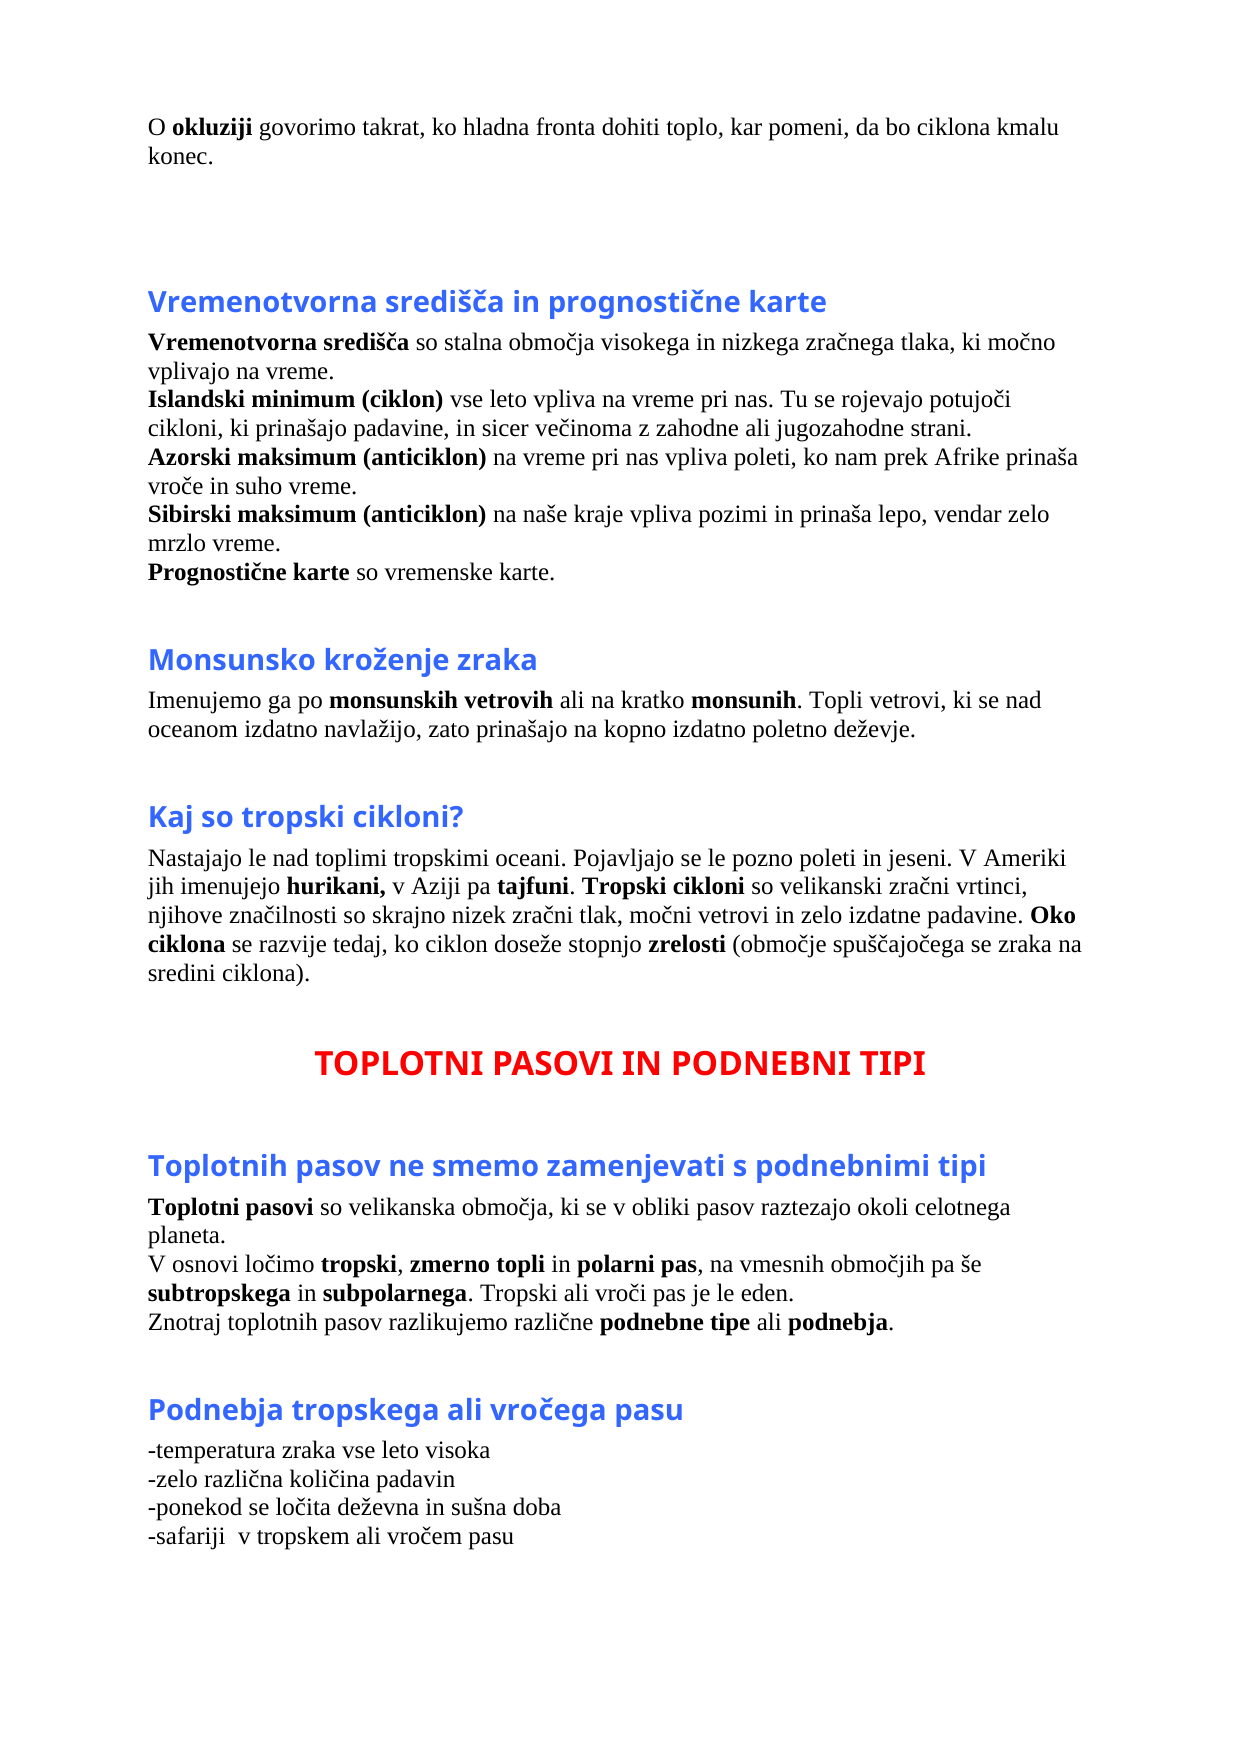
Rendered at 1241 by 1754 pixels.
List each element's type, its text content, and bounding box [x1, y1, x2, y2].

text Sibirski maksimum (anticiklon) na naše kraje vpliva pozimi in prinaša lepo, vendar zelo mrzlo vreme. [148, 499, 1093, 557]
text Islandski minimum (ciklon) vse leto vpliva na vreme pri nas. Tu se rojevajo potujoči cikloni, ki prinašajo padavine, in sicer večinoma z zahodne ali jugozahodne strani. [148, 384, 1093, 442]
text -zelo različna količina padavin [148, 1464, 1093, 1492]
subtitle Monsunsko kroženje zraka [148, 639, 1093, 679]
text Prognostične karte so vremenske karte. [148, 557, 1093, 586]
text Vremenotvorna središča so stalna območja visokega in nizkega zračnega tlaka, ki močno vplivajo na vreme. [148, 327, 1093, 384]
subtitle Podnebja tropskega ali vročega pasu [148, 1389, 1093, 1429]
text Azorski maksimum (anticiklon) na vreme pri nas vpliva poleti, ko nam prek Afrike prinaša vroče in suho vreme. [148, 442, 1093, 499]
text O okluziji govorimo takrat, ko hladna fronta dohiti toplo, kar pomeni, da bo ciklona kmalu konec. [148, 112, 1093, 170]
subtitle Vremenotvorna središča in prognostične karte [148, 281, 1093, 321]
subtitle Kaj so tropski cikloni? [148, 797, 1093, 836]
text Imenujemo ga po monsunskih vetrovih ali na kratko monsunih. Topli vetrovi, ki se nad oceanom izdatno navlažijo, zato prinašajo na kopno izdatno poletno deževje. [148, 686, 1093, 743]
text V osnovi ločimo tropski, zmerno topli in polarni pas, na vmesnih območjih pa še subtropskega in subpolarnega. Tropski ali vroči pas je le eden. [148, 1249, 1093, 1307]
text Nastajajo le nad toplimi tropskimi oceani. Pojavljajo se le pozno poleti in jeseni. V Ameriki jih imenujejo hurikani, v Aziji pa tajfuni. Tropski cikloni so velikanski zračni vrtinci, njihove značilnosti so skrajno nizek zračni tlak, močni vetrovi in zelo izdatne padavine. Oko ciklona se razvije tedaj, ko ciklon doseže stopnjo zrelosti (območje spuščajočega se zraka na sredini ciklona). [148, 843, 1093, 986]
subtitle Toplotnih pasov ne smemo zamenjevati s podnebnimi tipi [148, 1146, 1093, 1185]
text -ponekod se ločita deževna in sušna doba [148, 1492, 1093, 1521]
text -temperatura zraka vse leto visoka [148, 1435, 1093, 1464]
text -safariji v tropskem ali vročem pasu [148, 1521, 1093, 1550]
text Toplotni pasovi so velikanska območja, ki se v obliki pasov raztezajo okoli celotnega planeta. [148, 1192, 1093, 1249]
text Znotraj toplotnih pasov razlikujemo različne podnebne tipe ali podnebja. [148, 1307, 1093, 1335]
subtitle TOPLOTNI PASOVI IN PODNEBNI TIPI [148, 1040, 1093, 1086]
